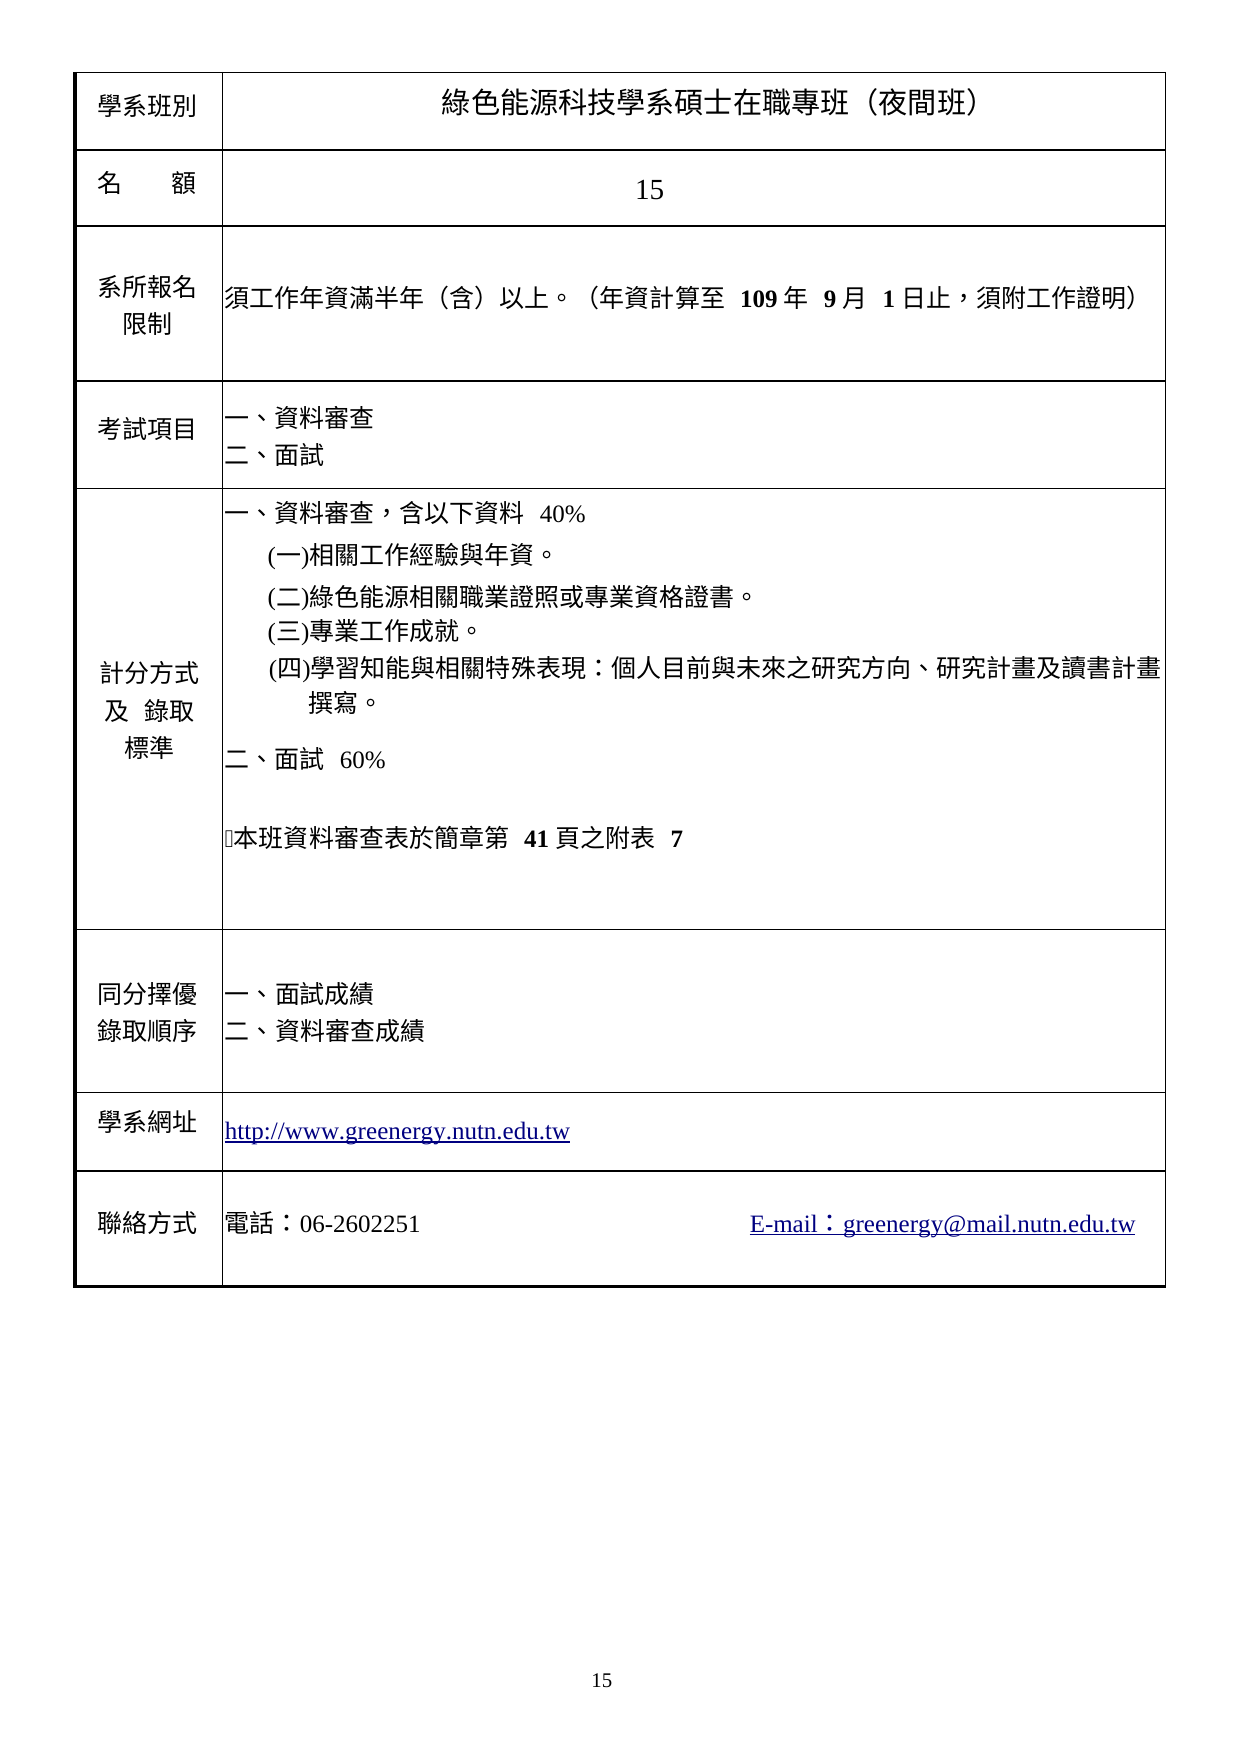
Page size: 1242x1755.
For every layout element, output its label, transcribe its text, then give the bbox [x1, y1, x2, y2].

table_cell 考試項目 [77, 382, 222, 488]
table_cell 一、資料審查，含以下資料 40% (一)相關工作經驗與年資。 (二)綠色能源相關職業證照或專業資格證書。 (三)專業工作成就。 (四)學習知能與相關特殊表現：個人目前與未來之研究方向、研究計畫及讀書計畫 撰寫。 二、面試 60% 本班資料審查表於簡章第 41 頁之附表 7 [223, 489, 1165, 928]
table_cell 計分方式 及 錄取標準 [77, 489, 222, 928]
table_cell 名 額 [77, 151, 222, 225]
table_cell 同分擇優 錄取順序 [77, 930, 222, 1091]
table_cell 學系網址 [77, 1093, 222, 1170]
table_cell http://www.greenergy.nutn.edu.tw [223, 1093, 1165, 1170]
table_cell 一、資料審查 二、面試 [223, 382, 1165, 488]
table_cell 須工作年資滿半年（含）以上。（年資計算至 109 年 9 月 1 日止，須附工作證明） [223, 227, 1165, 380]
table_cell 系所報名 限制 [77, 227, 222, 380]
table_header 學系班別 [77, 73, 222, 149]
table_cell 聯絡方式 [77, 1172, 222, 1285]
table_cell 一、面試成績 二、資料審查成績 [223, 930, 1165, 1091]
table_cell 15 [223, 151, 1165, 225]
table_header 綠色能源科技學系碩士在職專班（夜間班） [223, 73, 1165, 149]
table_cell 電話：06-2602251 E-mail：greenergy@mail.nutn.edu.tw [223, 1172, 1165, 1285]
